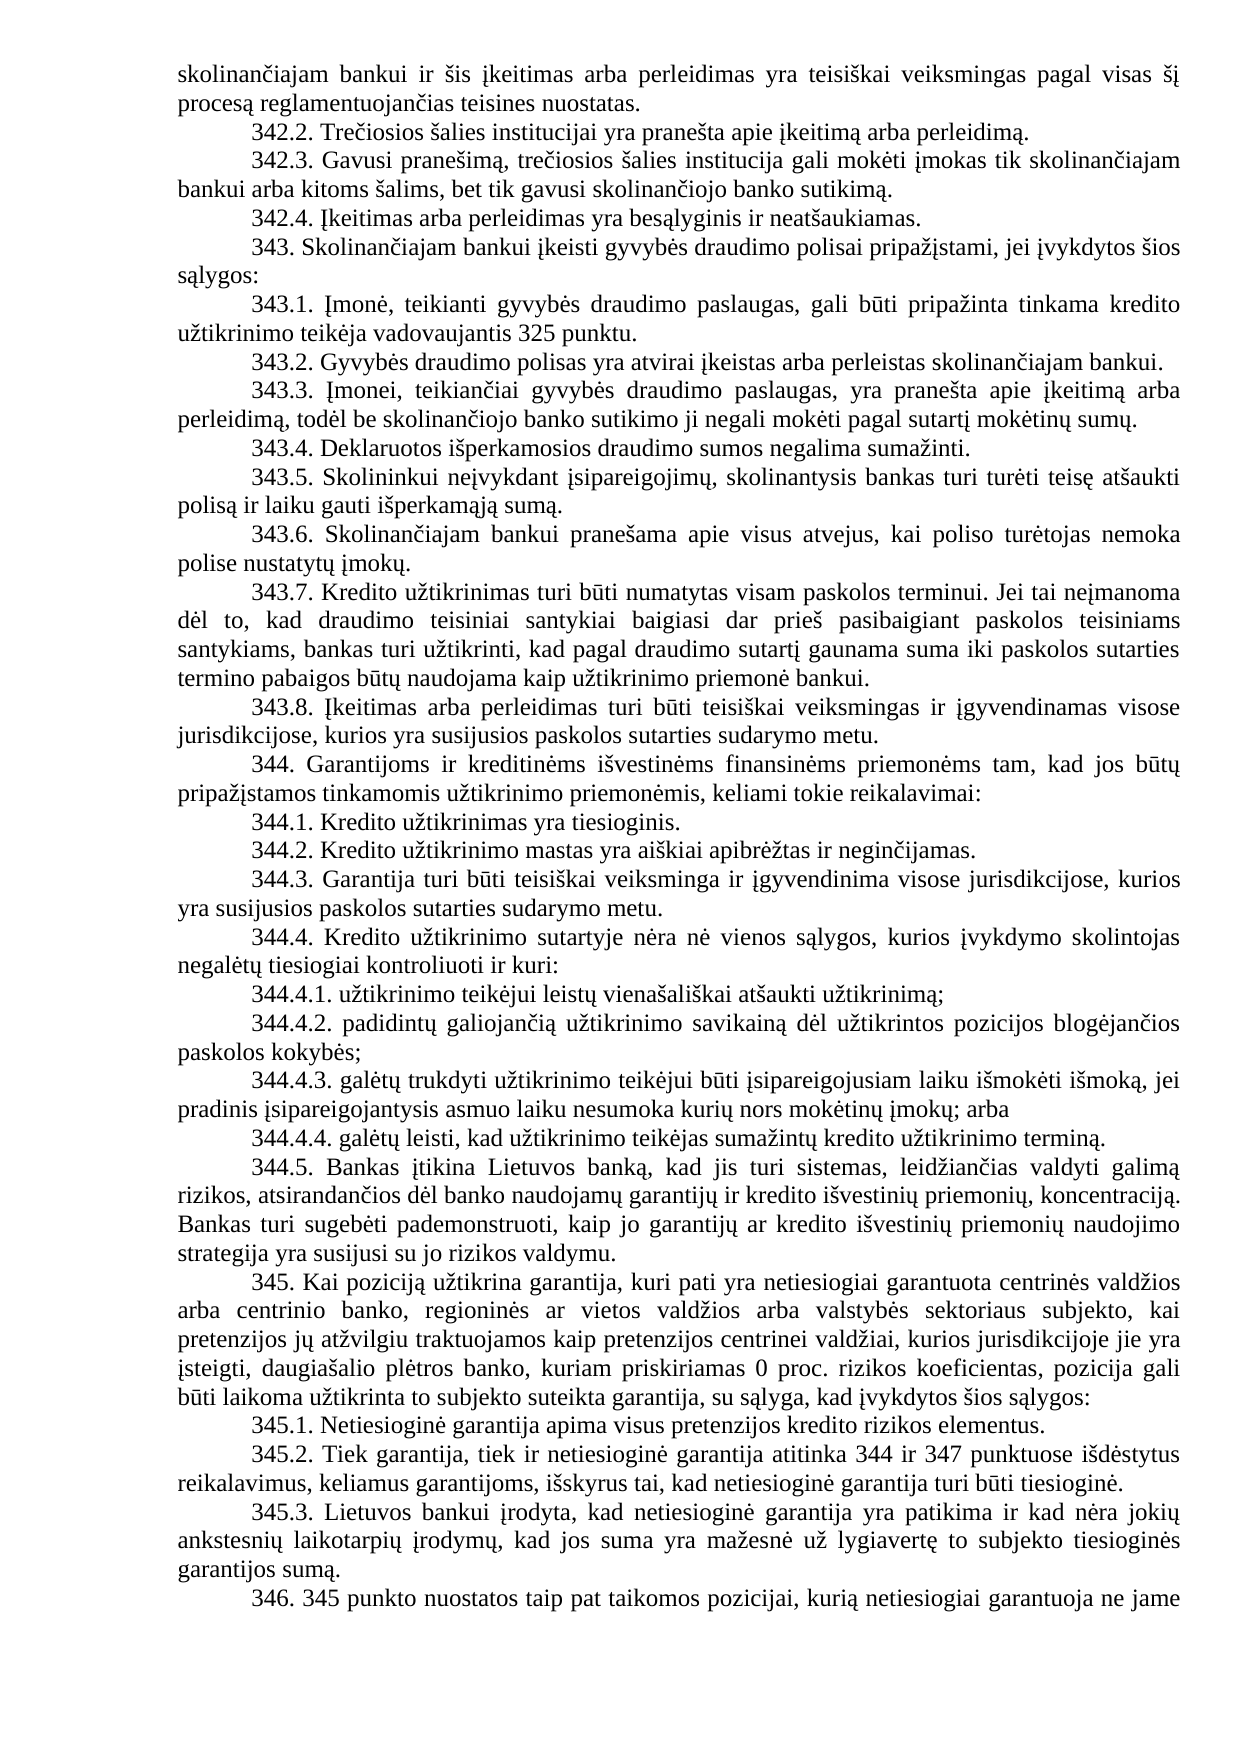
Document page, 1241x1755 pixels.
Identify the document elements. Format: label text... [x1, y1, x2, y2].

text 344.4.3. galėtų trukdyti užtikrinimo teikėjui būti įsipareigojusiam laiku išmokėti išmoką, jei pradinis įsipareigojantysis asmuo laiku nesumoka kurių nors mokėtinų įmokų; arba [177, 1065, 1181, 1123]
text 345.3. Lietuvos bankui įrodyta, kad netiesioginė garantija yra patikima ir kad nėra jokių ankstesnių laikotarpių įrodymų, kad jos suma yra mažesnė už lygiavertę to subjekto tiesioginės garantijos sumą. [177, 1497, 1181, 1583]
text 345.2. Tiek garantija, tiek ir netiesioginė garantija atitinka 344 ir 347 punktuose išdėstytus reikalavimus, keliamus garantijoms, išskyrus tai, kad netiesioginė garantija turi būti tiesioginė. [177, 1439, 1181, 1497]
text skolinančiajam bankui ir šis įkeitimas arba perleidimas yra teisiškai veiksmingas pagal visas šį procesą reglamentuojančias teisines nuostatas. [177, 59, 1181, 117]
text 344.3. Garantija turi būti teisiškai veiksminga ir įgyvendinima visose jurisdikcijose, kurios yra susijusios paskolos sutarties sudarymo metu. [177, 864, 1181, 922]
text 343.1. Įmonė, teikianti gyvybės draudimo paslaugas, gali būti pripažinta tinkama kredito užtikrinimo teikėja vadovaujantis 325 punktu. [177, 289, 1181, 347]
text 342.3. Gavusi pranešimą, trečiosios šalies institucija gali mokėti įmokas tik skolinančiajam bankui arba kitoms šalims, bet tik gavusi skolinančiojo banko sutikimą. [177, 145, 1181, 203]
text 344.5. Bankas įtikina Lietuvos banką, kad jis turi sistemas, leidžiančias valdyti galimą rizikos, atsirandančios dėl banko naudojamų garantijų ir kredito išvestinių priemonių, koncentraciją. Bankas turi sugebėti pademonstruoti, kaip jo garantijų ar kredito išvestinių priemonių naudojimo strategija yra susijusi su jo rizikos valdymu. [177, 1152, 1181, 1267]
text 346. 345 punkto nuostatos taip pat taikomos pozicijai, kurią netiesiogiai garantuoja ne jame [177, 1583, 1181, 1612]
text 343.7. Kredito užtikrinimas turi būti numatytas visam paskolos terminui. Jei tai neįmanoma dėl to, kad draudimo teisiniai santykiai baigiasi dar prieš pasibaigiant paskolos teisiniams santykiams, bankas turi užtikrinti, kad pagal draudimo sutartį gaunama suma iki paskolos sutarties termino pabaigos būtų naudojama kaip užtikrinimo priemonė bankui. [177, 577, 1181, 692]
text 344.1. Kredito užtikrinimas yra tiesioginis. [177, 807, 1181, 835]
text 344.4.1. užtikrinimo teikėjui leistų vienašališkai atšaukti užtikrinimą; [177, 979, 1181, 1008]
text 344. Garantijoms ir kreditinėms išvestinėms finansinėms priemonėms tam, kad jos būtų pripažįstamos tinkamomis užtikrinimo priemonėmis, keliami tokie reikalavimai: [177, 749, 1181, 807]
text 344.4.4. galėtų leisti, kad užtikrinimo teikėjas sumažintų kredito užtikrinimo terminą. [177, 1123, 1181, 1152]
text 342.2. Trečiosios šalies institucijai yra pranešta apie įkeitimą arba perleidimą. [177, 117, 1181, 145]
text 343.6. Skolinančiajam bankui pranešama apie visus atvejus, kai poliso turėtojas nemoka polise nustatytų įmokų. [177, 519, 1181, 577]
text 345. Kai poziciją užtikrina garantija, kuri pati yra netiesiogiai garantuota centrinės valdžios arba centrinio banko, regioninės ar vietos valdžios arba valstybės sektoriaus subjekto, kai pretenzijos jų atžvilgiu traktuojamos kaip pretenzijos centrinei valdžiai, kurios jurisdikcijoje jie yra įsteigti, daugiašalio plėtros banko, kuriam priskiriamas 0 proc. rizikos koeficientas, pozicija gali būti laikoma užtikrinta to subjekto suteikta garantija, su sąlyga, kad įvykdytos šios sąlygos: [177, 1267, 1181, 1410]
text 343. Skolinančiajam bankui įkeisti gyvybės draudimo polisai pripažįstami, jei įvykdytos šios sąlygos: [177, 232, 1181, 289]
text 345.1. Netiesioginė garantija apima visus pretenzijos kredito rizikos elementus. [177, 1410, 1181, 1439]
text 343.8. Įkeitimas arba perleidimas turi būti teisiškai veiksmingas ir įgyvendinamas visose jurisdikcijose, kurios yra susijusios paskolos sutarties sudarymo metu. [177, 692, 1181, 749]
text 343.5. Skolininkui neįvykdant įsipareigojimų, skolinantysis bankas turi turėti teisę atšaukti polisą ir laiku gauti išperkamąją sumą. [177, 462, 1181, 519]
text 342.4. Įkeitimas arba perleidimas yra besąlyginis ir neatšaukiamas. [177, 203, 1181, 232]
text 344.4.2. padidintų galiojančią užtikrinimo savikainą dėl užtikrintos pozicijos blogėjančios paskolos kokybės; [177, 1008, 1181, 1065]
text 343.2. Gyvybės draudimo polisas yra atvirai įkeistas arba perleistas skolinančiajam bankui. [177, 347, 1181, 375]
text 343.4. Deklaruotos išperkamosios draudimo sumos negalima sumažinti. [177, 433, 1181, 462]
text 344.2. Kredito užtikrinimo mastas yra aiškiai apibrėžtas ir neginčijamas. [177, 835, 1181, 864]
text 344.4. Kredito užtikrinimo sutartyje nėra nė vienos sąlygos, kurios įvykdymo skolintojas negalėtų tiesiogiai kontroliuoti ir kuri: [177, 922, 1181, 979]
text 343.3. Įmonei, teikiančiai gyvybės draudimo paslaugas, yra pranešta apie įkeitimą arba perleidimą, todėl be skolinančiojo banko sutikimo ji negali mokėti pagal sutartį mokėtinų sumų. [177, 375, 1181, 433]
